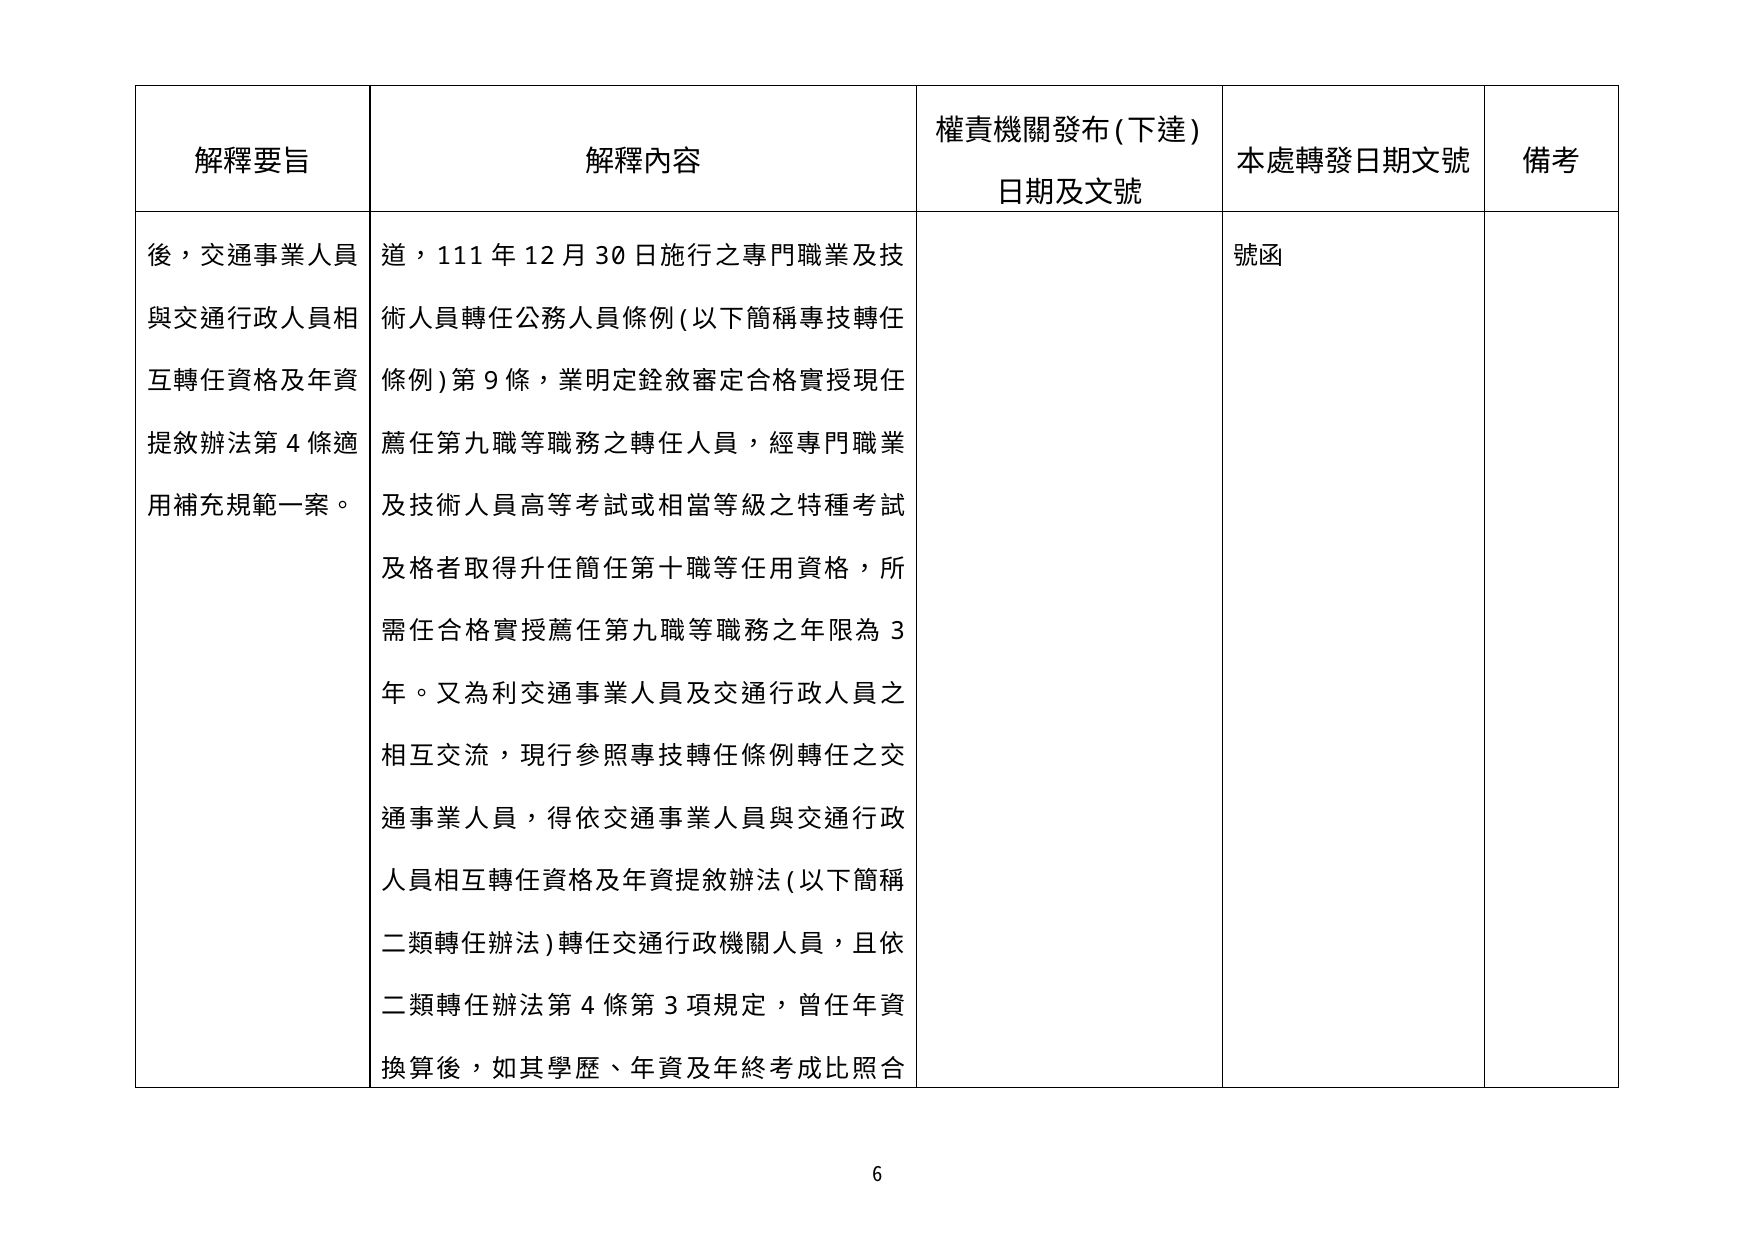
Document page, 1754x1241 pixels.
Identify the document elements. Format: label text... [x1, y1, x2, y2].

table_cell [917, 212, 1222, 1087]
table_header 解釋內容 [371, 86, 916, 211]
table_cell 後，交通事業人員與交通行政人員相互轉任資格及年資提敘辦法第4條適用補充規範一案。 [136, 212, 369, 1087]
table_header 權責機關發布(下達) 日期及文號 [917, 86, 1222, 211]
table_cell [1485, 212, 1618, 1087]
table_cell 號函 [1223, 212, 1484, 1087]
table_header 本處轉發日期文號 [1223, 86, 1484, 211]
table_header 備考 [1485, 86, 1618, 211]
table_header 解釋要旨 [136, 86, 369, 211]
table_cell 道，111年12月30日施行之專門職業及技術人員轉任公務人員條例(以下簡稱專技轉任條例)第9條，業明定銓敘審定合格實授現任薦任第九職等職務之轉任人員，經專門職業及技術人員高等考試或相當等級之特種考試及格者取得升任簡任第十職等任用資格，所需任合格實授薦任第九職等職務之年限為3年。又為利交通事業人員及交通行政人員之相互交流，現行參照專技轉任條例轉任之交通事業人員，得依交通事業人員與交通行政人員相互轉任資格及年資提敘辦法(以下簡稱二類轉任辦法)轉任交通行政機關人員，且依二類轉任辦法第4條第3項規定，曾任年資換算後，如其學歷、年資及年終考成比照合 [371, 212, 916, 1087]
